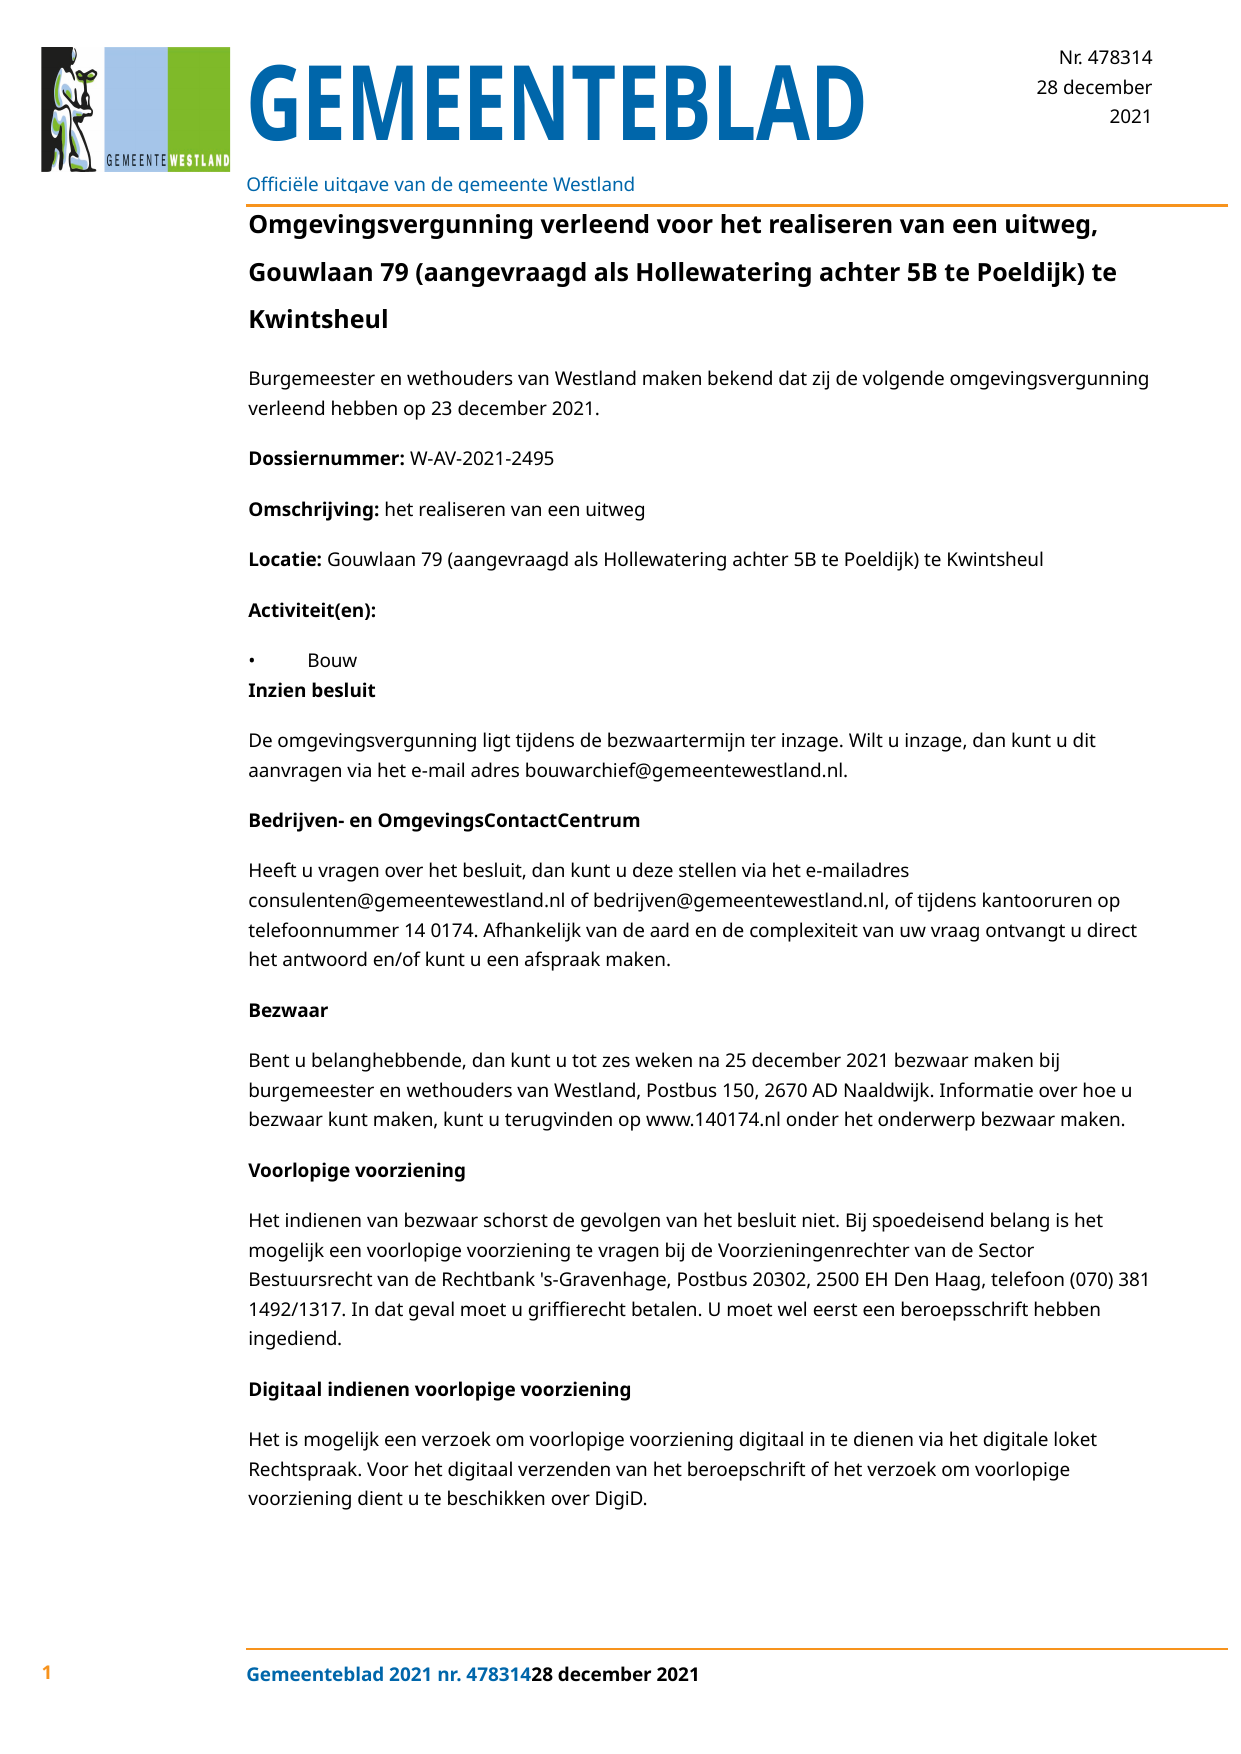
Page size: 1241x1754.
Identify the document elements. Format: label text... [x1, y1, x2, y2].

text Activiteit(en): [248, 597, 1152, 622]
text Omgevingsvergunning verleend voor het realiseren van een uitweg, Gouwlaan 79 (aangevraagd als Hollewatering achter 5B te Poeldijk) te Kwintsheul [248, 207, 1152, 336]
text Dossiernummer: W-AV-2021-2495 [248, 446, 1152, 471]
text Het is mogelijk een verzoek om voorlopige voorziening digitaal in te dienen via het digitale loket Rechtspraak. Voor het digitaal verzenden van het beroepschrift of het verzoek om voorlopige voorziening dient u te beschikken over DigiD. [248, 1426, 1152, 1511]
text Heeft u vragen over het besluit, dan kunt u deze stellen via het e-mailadres consulenten@gemeentewestland.nl of bedrijven@gemeentewestland.nl, of tijdens kantooruren op telefoonnummer 14 0174. Afhankelijk van de aard en de complexiteit van uw vraag ontvangt u direct het antwoord en/of kunt u een afspraak maken. [248, 858, 1152, 972]
text Burgemeester en wethouders van Westland maken bekend dat zij de volgende omgevingsvergunning verleend hebben op 23 december 2021. [248, 366, 1152, 421]
picture [41, 47, 231, 172]
text Omschrijving: het realiseren van een uitweg [248, 496, 1152, 522]
text Bent u belanghebbende, dan kunt u tot zes weken na 25 december 2021 bezwaar maken bij burgemeester en wethouders van Westland, Postbus 150, 2670 AD Naaldwijk. Informatie over hoe u bezwaar kunt maken, kunt u terugvinden op www.140174.nl onder het onderwerp bezwaar maken. [248, 1047, 1152, 1132]
text Locatie: Gouwlaan 79 (aangevraagd als Hollewatering achter 5B te Poeldijk) te Kwintsheul [248, 546, 1152, 572]
text Voorlopige voorziening [248, 1157, 1152, 1182]
text De omgevingsvergunning ligt tijdens de bezwaartermijn ter inzage. Wilt u inzage, dan kunt u dit aanvragen via het e-mail adres bouwarchief@gemeentewestland.nl. [248, 727, 1152, 782]
text Het indienen van bezwaar schorst de gevolgen van het besluit niet. Bij spoedeisend belang is het mogelijk een voorlopige voorziening te vragen bij de Voorzieningenrechter van de Sector Bestuursrecht van de Rechtbank 's-Gravenhage, Postbus 20302, 2500 EH Den Haag, telefoon (070) 381 1492/1317. In dat geval moet u griffierecht betalen. U moet wel eerst een beroepsschrift hebben ingediend. [248, 1207, 1152, 1351]
text Inzien besluit [248, 677, 1152, 702]
text Bezwaar [248, 997, 1152, 1022]
text Bedrijven- en OmgevingsContactCentrum [248, 807, 1152, 833]
list Bouw [248, 647, 1152, 673]
text Digitaal indienen voorlopige voorziening [248, 1376, 1152, 1402]
